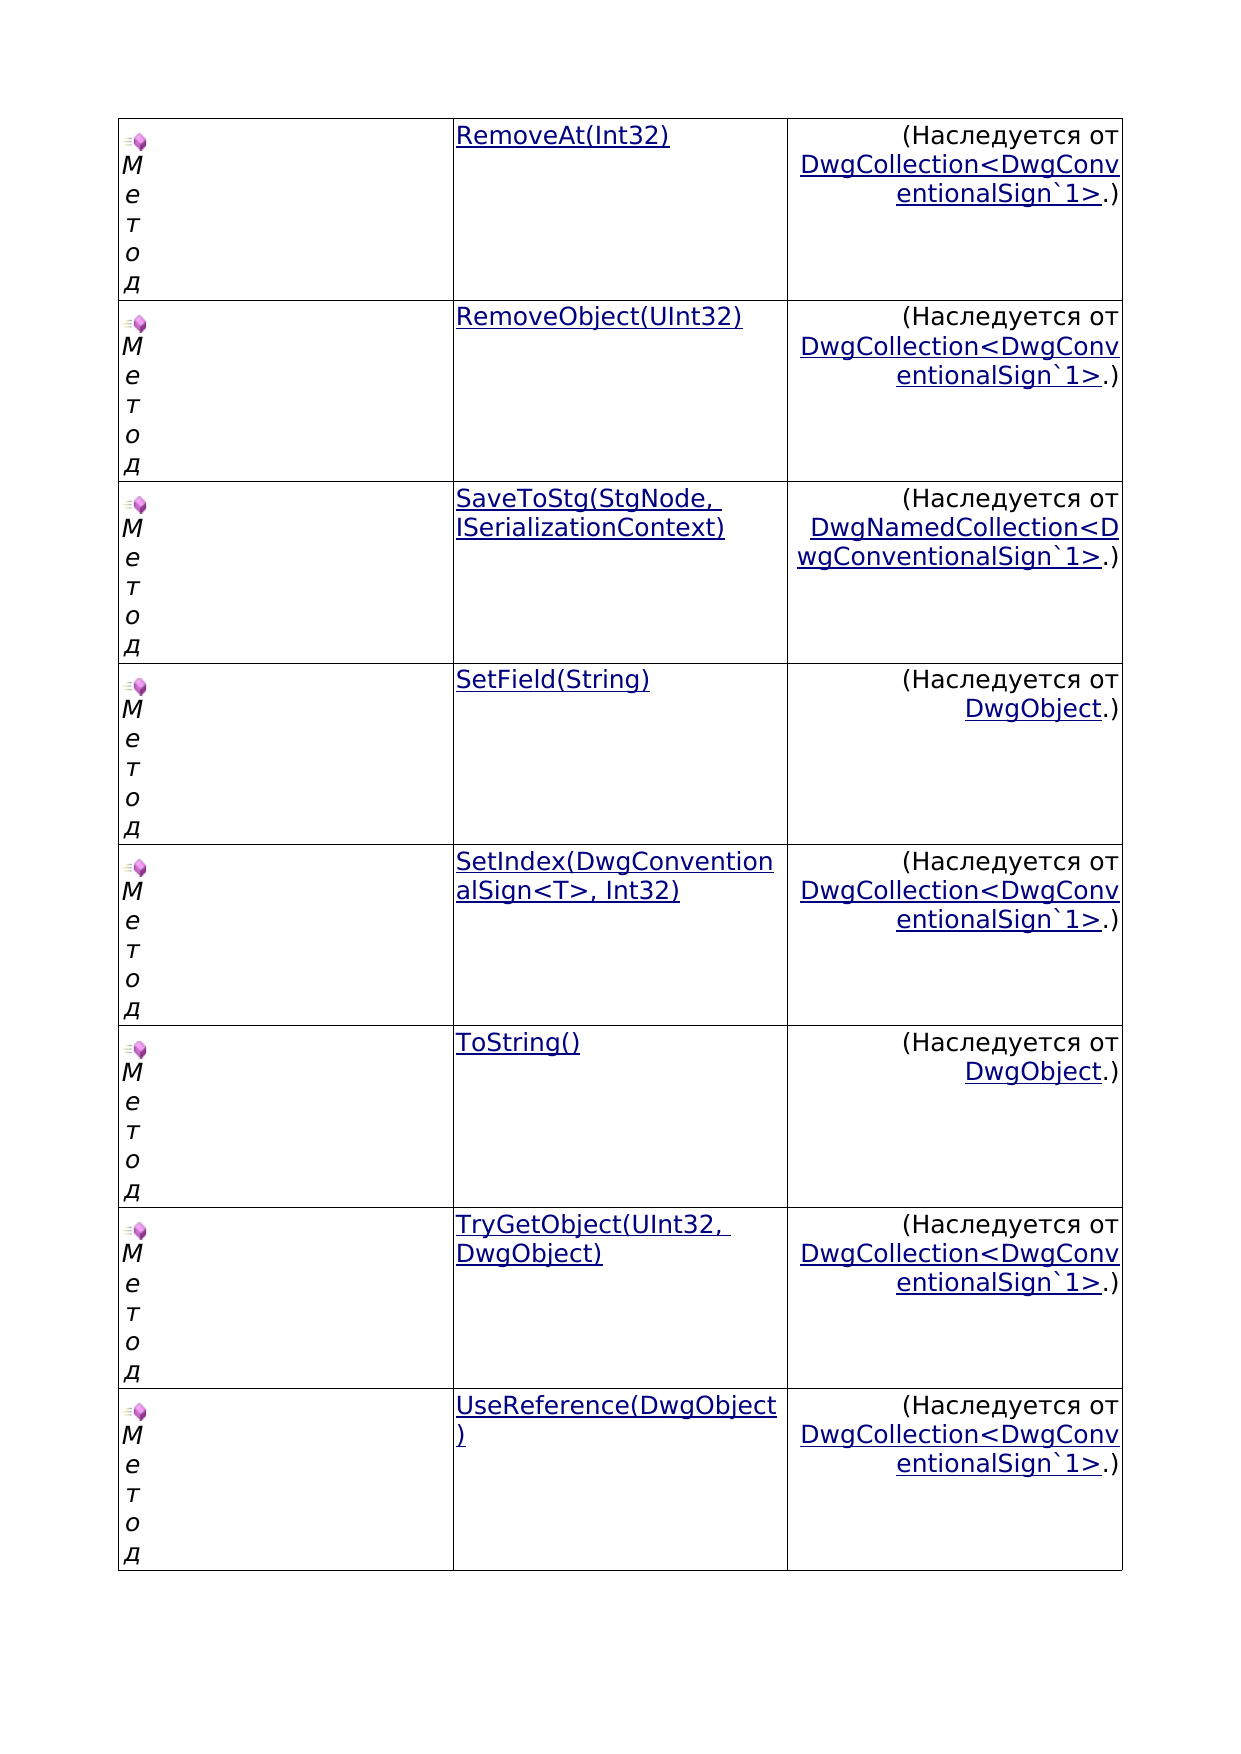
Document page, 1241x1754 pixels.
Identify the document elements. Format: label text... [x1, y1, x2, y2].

table_cell [119, 1389, 453, 1570]
picture [121, 1041, 147, 1059]
table_cell [119, 119, 453, 299]
table_cell [119, 1026, 453, 1207]
table_cell [119, 664, 453, 844]
table_cell (Наследуется от DwgObject.) [788, 664, 1122, 844]
picture [121, 133, 147, 151]
table_cell TryGetObject(UInt32, DwgObject) [454, 1208, 787, 1388]
picture [121, 1222, 147, 1240]
table_cell UseReference(DwgObject) [454, 1389, 787, 1570]
table_cell (Наследуется от DwgCollection<DwgConventionalSign`1>.) [788, 845, 1122, 1025]
table_cell RemoveAt(Int32) [454, 119, 787, 299]
picture [121, 1403, 147, 1421]
table_cell (Наследуется от DwgCollection<DwgConventionalSign`1>.) [788, 119, 1122, 299]
picture [121, 859, 147, 877]
table_cell (Наследуется от DwgCollection<DwgConventionalSign`1>.) [788, 1389, 1122, 1570]
table_cell SetIndex(DwgConventionalSign<T>, Int32) [454, 845, 787, 1025]
table_cell (Наследуется от DwgObject.) [788, 1026, 1122, 1207]
table_cell [119, 482, 453, 662]
table_cell [119, 1208, 453, 1388]
picture [121, 678, 147, 696]
table_cell (Наследуется от DwgNamedCollection<DwgConventionalSign`1>.) [788, 482, 1122, 662]
table_cell (Наследуется от DwgCollection<DwgConventionalSign`1>.) [788, 301, 1122, 481]
table_cell [119, 301, 453, 481]
table_cell (Наследуется от DwgCollection<DwgConventionalSign`1>.) [788, 1208, 1122, 1388]
table_cell SaveToStg(StgNode, ISerializationContext) [454, 482, 787, 662]
table_cell ToString() [454, 1026, 787, 1207]
table_cell [119, 845, 453, 1025]
table_cell RemoveObject(UInt32) [454, 301, 787, 481]
picture [121, 315, 147, 333]
table_cell SetField(String) [454, 664, 787, 844]
picture [121, 496, 147, 514]
